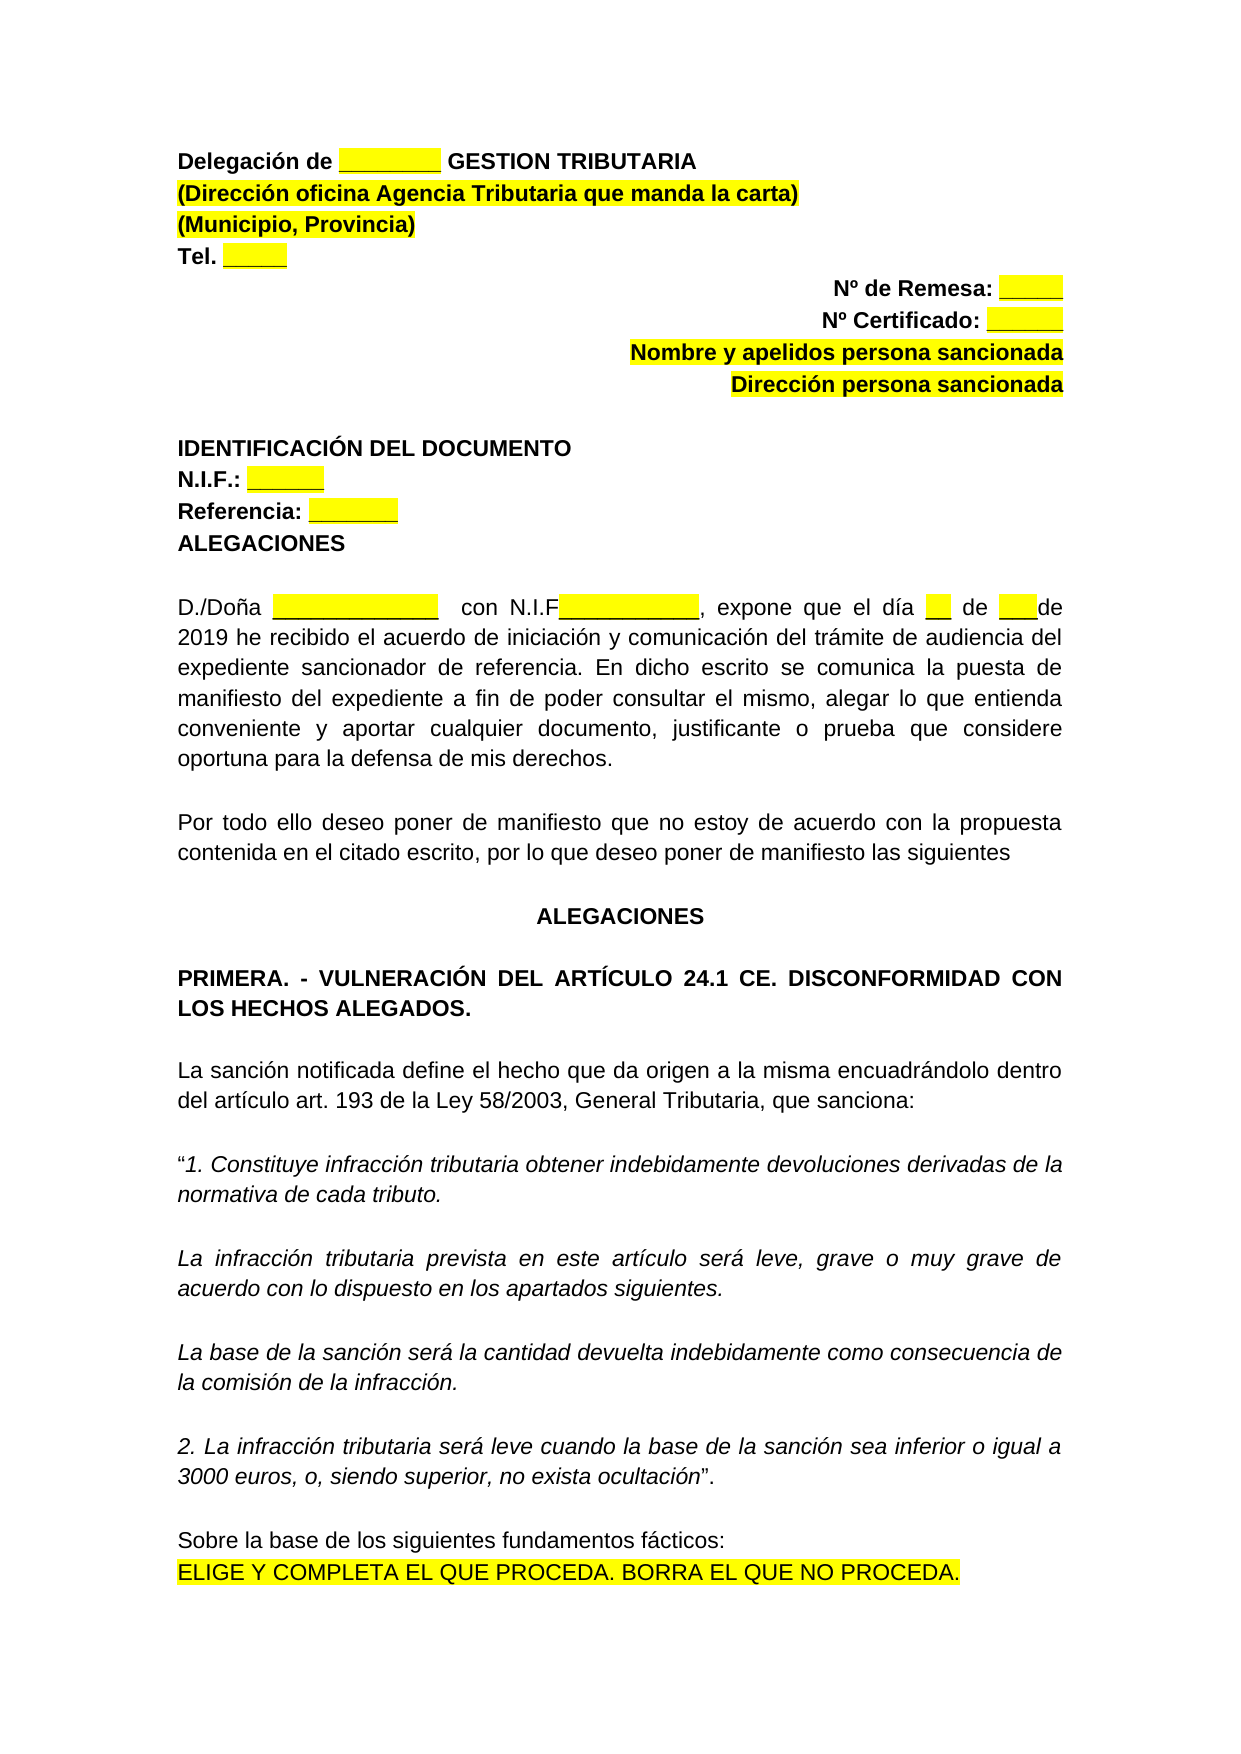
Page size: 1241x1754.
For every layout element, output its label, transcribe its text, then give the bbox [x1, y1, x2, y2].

text N.I.F.: ______ [177, 466, 1063, 493]
text Nº Certificado: ______ [177, 307, 1063, 333]
text La base de la sanción será la cantidad devuelta indebidamente como consecuencia de la comisión de la infracción. [177, 1339, 1063, 1395]
text Nombre y apelidos persona sancionada [177, 339, 1063, 365]
text La infracción tributaria prevista en este artículo será leve, grave o muy grave de acuerdo con lo dispuesto en los apartados siguientes. [177, 1245, 1063, 1301]
text (Municipio, Provincia) [177, 211, 1063, 238]
text ALEGACIONES [177, 903, 1063, 929]
text Nº de Remesa: _____ [177, 275, 1063, 301]
text “1. Constituye infracción tributaria obtener indebidamente devoluciones derivadas de la normativa de cada tributo. [177, 1151, 1063, 1207]
text 2. La infracción tributaria será leve cuando la base de la sanción sea inferior o igual a 3000 euros, o, siendo superior, no exista ocultación”. [177, 1433, 1063, 1489]
text Dirección persona sancionada [177, 371, 1063, 397]
text D./Doña _____________ con N.I.F___________, expone que el día __ de ___de 2019 he recibido el acuerdo de iniciación y comunicación del trámite de audiencia del expediente sancionador de referencia. En dicho escrito se comunica la puesta de manifiesto del expediente a fin de poder consultar el mismo, alegar lo que entienda conveniente y aportar cualquier documento, justificante o prueba que considere oportuna para la defensa de mis derechos. [177, 594, 1063, 771]
text Referencia: _______ [177, 498, 1063, 524]
text IDENTIFICACIÓN DEL DOCUMENTO [177, 434, 1063, 461]
text La sanción notificada define el hecho que da origen a la misma encuadrándolo dentro del artículo art. 193 de la Ley 58/2003, General Tributaria, que sanciona: [177, 1027, 1063, 1113]
text Por todo ello deseo poner de manifiesto que no estoy de acuerdo con la propuesta contenida en el citado escrito, por lo que deseo poner de manifiesto las siguientes [177, 809, 1063, 865]
text Tel. _____ [177, 243, 1063, 269]
text Delegación de ________ GESTION TRIBUTARIA [177, 148, 1063, 174]
text ALEGACIONES [177, 530, 1063, 556]
text (Dirección oficina Agencia Tributaria que manda la carta) [177, 179, 1063, 206]
text Sobre la base de los siguientes fundamentos fácticos: [177, 1527, 1063, 1553]
text ELIGE Y COMPLETA EL QUE PROCEDA. BORRA EL QUE NO PROCEDA. [177, 1559, 1063, 1585]
text PRIMERA. - VULNERACIÓN DEL ARTÍCULO 24.1 CE. DISCONFORMIDAD CON LOS HECHOS ALEGADOS. [177, 934, 1063, 1021]
